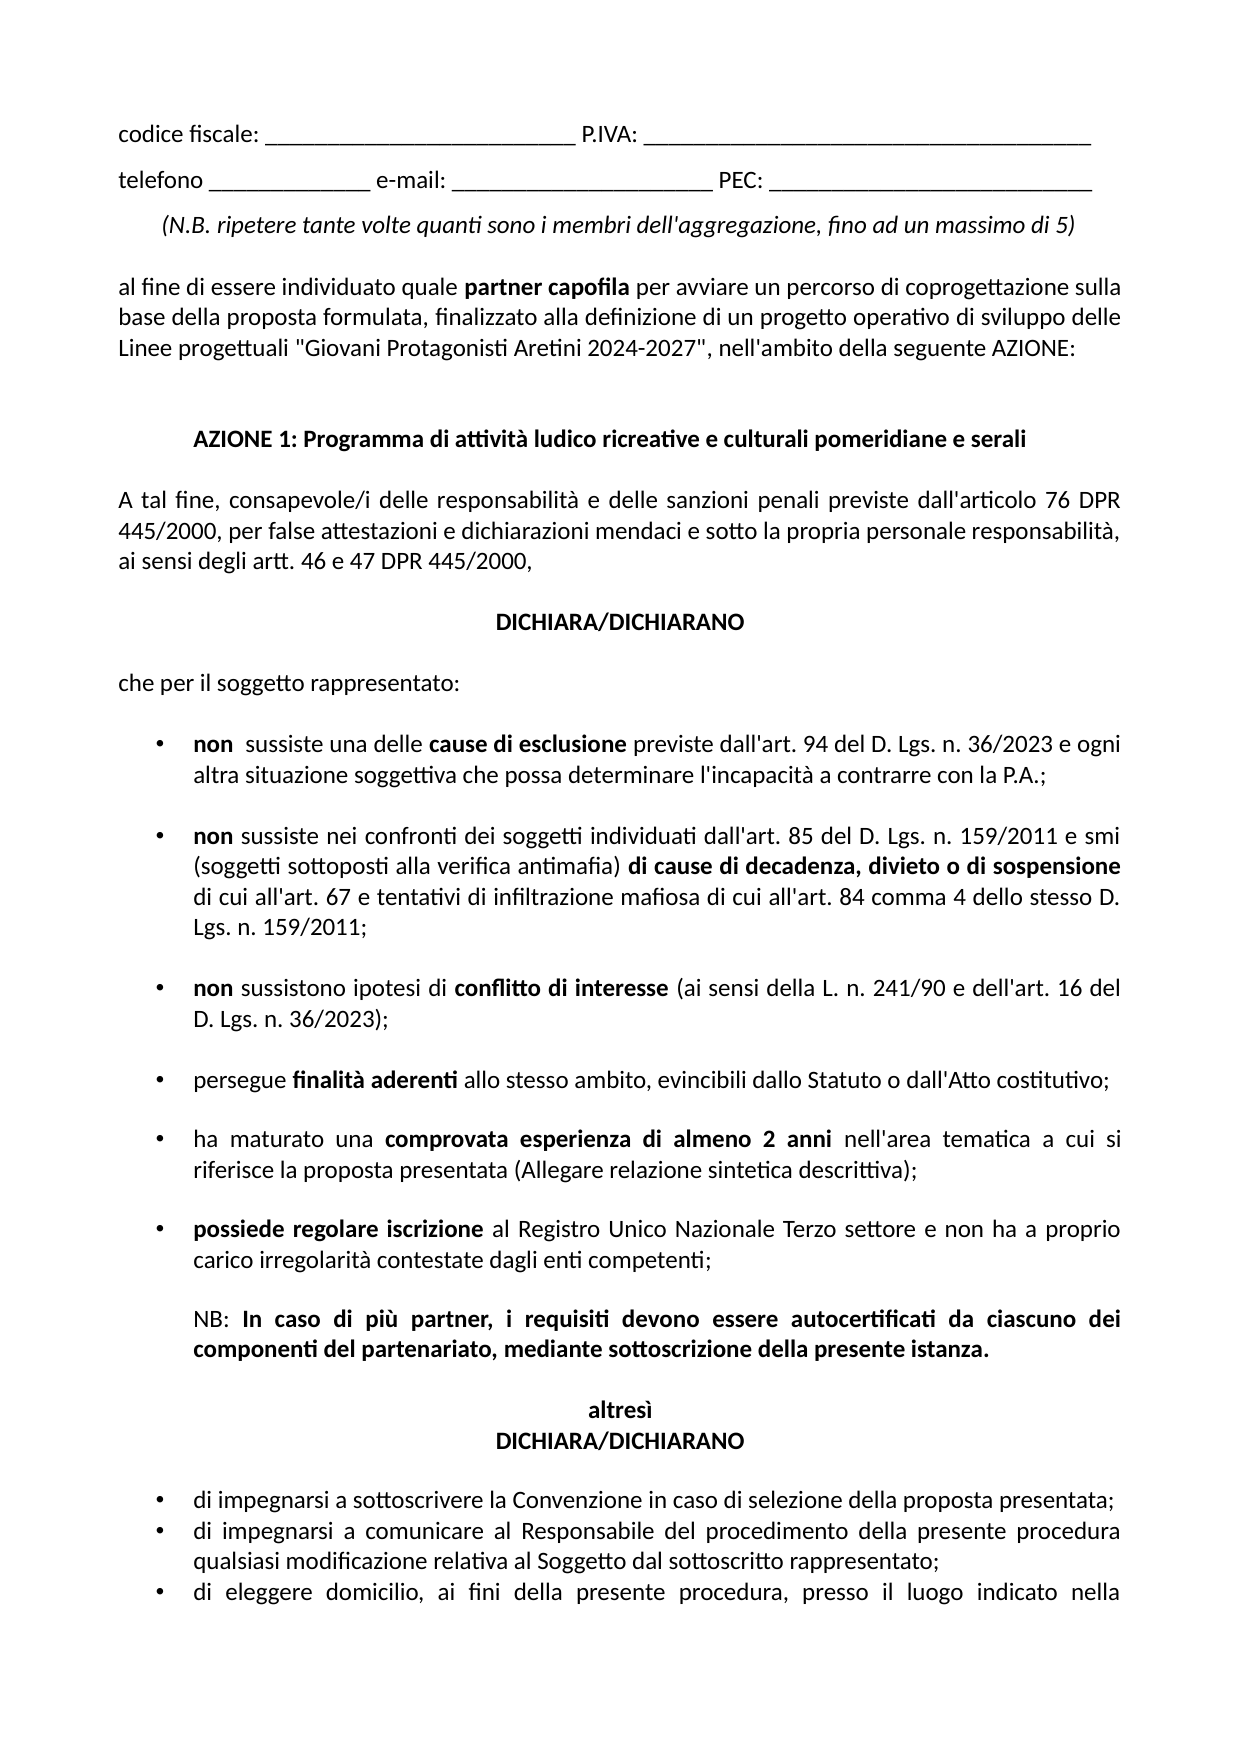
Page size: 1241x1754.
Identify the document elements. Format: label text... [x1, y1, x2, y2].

text A tal fine, consapevole/i delle responsabilità e delle sanzioni penali previste dall'articolo 76 DPR 445/2000, per false attestazioni e dichiarazioni mendaci e sotto la propria personale responsabilità, ai sensi degli artt. 46 e 47 DPR 445/2000, [118, 484, 1122, 576]
list di eleggere domicilio, ai fini della presente procedura, presso il luogo indicato nella [156, 1576, 1122, 1606]
list non sussiste nei confronti dei soggetti individuati dall'art. 85 del D. Lgs. n. 159/2011 e smi (soggetti sottoposti alla verifica antimafia) di cause di decadenza, divieto o di sospensione di cui all'art. 67 e tentativi di infiltrazione mafiosa di cui all'art. 84 comma 4 dello stesso D. Lgs. n. 159/2011; [156, 820, 1122, 942]
text al fine di essere individuato quale partner capofila per avviare un percorso di coprogettazione sulla base della proposta formulata, finalizzato alla definizione di un progetto operativo di sviluppo delle Linee progettuali "Giovani Protagonisti Aretini 2024-2027", nell'ambito della seguente AZIONE: [118, 271, 1122, 362]
list non sussistono ipotesi di conflitto di interesse (ai sensi della L. n. 241/90 e dell'art. 16 del D. Lgs. n. 36/2023); [156, 973, 1122, 1034]
list di impegnarsi a sottoscrivere la Convenzione in caso di selezione della proposta presentata; [156, 1484, 1122, 1515]
text DICHIARA/DICHIARANO [118, 1425, 1122, 1456]
list non sussiste una delle cause di esclusione previste dall'art. 94 del D. Lgs. n. 36/2023 e ogni altra situazione soggettiva che possa determinare l'incapacità a contrarre con la P.A.; [156, 728, 1122, 789]
text altresì [118, 1394, 1122, 1425]
text telefono _____________ e-mail: _____________________ PEC: __________________________ [118, 164, 1122, 194]
list NB: In caso di più partner, i requisiti devono essere autocertificati da ciascuno dei componenti del partenariato, mediante sottoscrizione della presente istanza. [156, 1303, 1122, 1364]
list AZIONE 1: Programma di attività ludico ricreative e culturali pomeridiane e serali [156, 423, 1122, 454]
list ha maturato una comprovata esperienza di almeno 2 anni nell'area tematica a cui si riferisce la proposta presentata (Allegare relazione sintetica descrittiva); [156, 1123, 1122, 1184]
text codice fiscale: _________________________ P.IVA: ____________________________________ [118, 118, 1122, 149]
text (N.B. ripetere tante volte quanti sono i membri dell'aggregazione, fino ad un massimo di 5) [118, 209, 1122, 240]
list possiede regolare iscrizione al Registro Unico Nazionale Terzo settore e non ha a proprio carico irregolarità contestate dagli enti competenti; [156, 1213, 1122, 1274]
text DICHIARA/DICHIARANO [118, 606, 1122, 637]
text che per il soggetto rappresentato: [118, 667, 1122, 698]
list di impegnarsi a comunicare al Responsabile del procedimento della presente procedura qualsiasi modificazione relativa al Soggetto dal sottoscritto rappresentato; [156, 1515, 1122, 1576]
list persegue finalità aderenti allo stesso ambito, evincibili dallo Statuto o dall'Atto costitutivo; [156, 1064, 1122, 1095]
